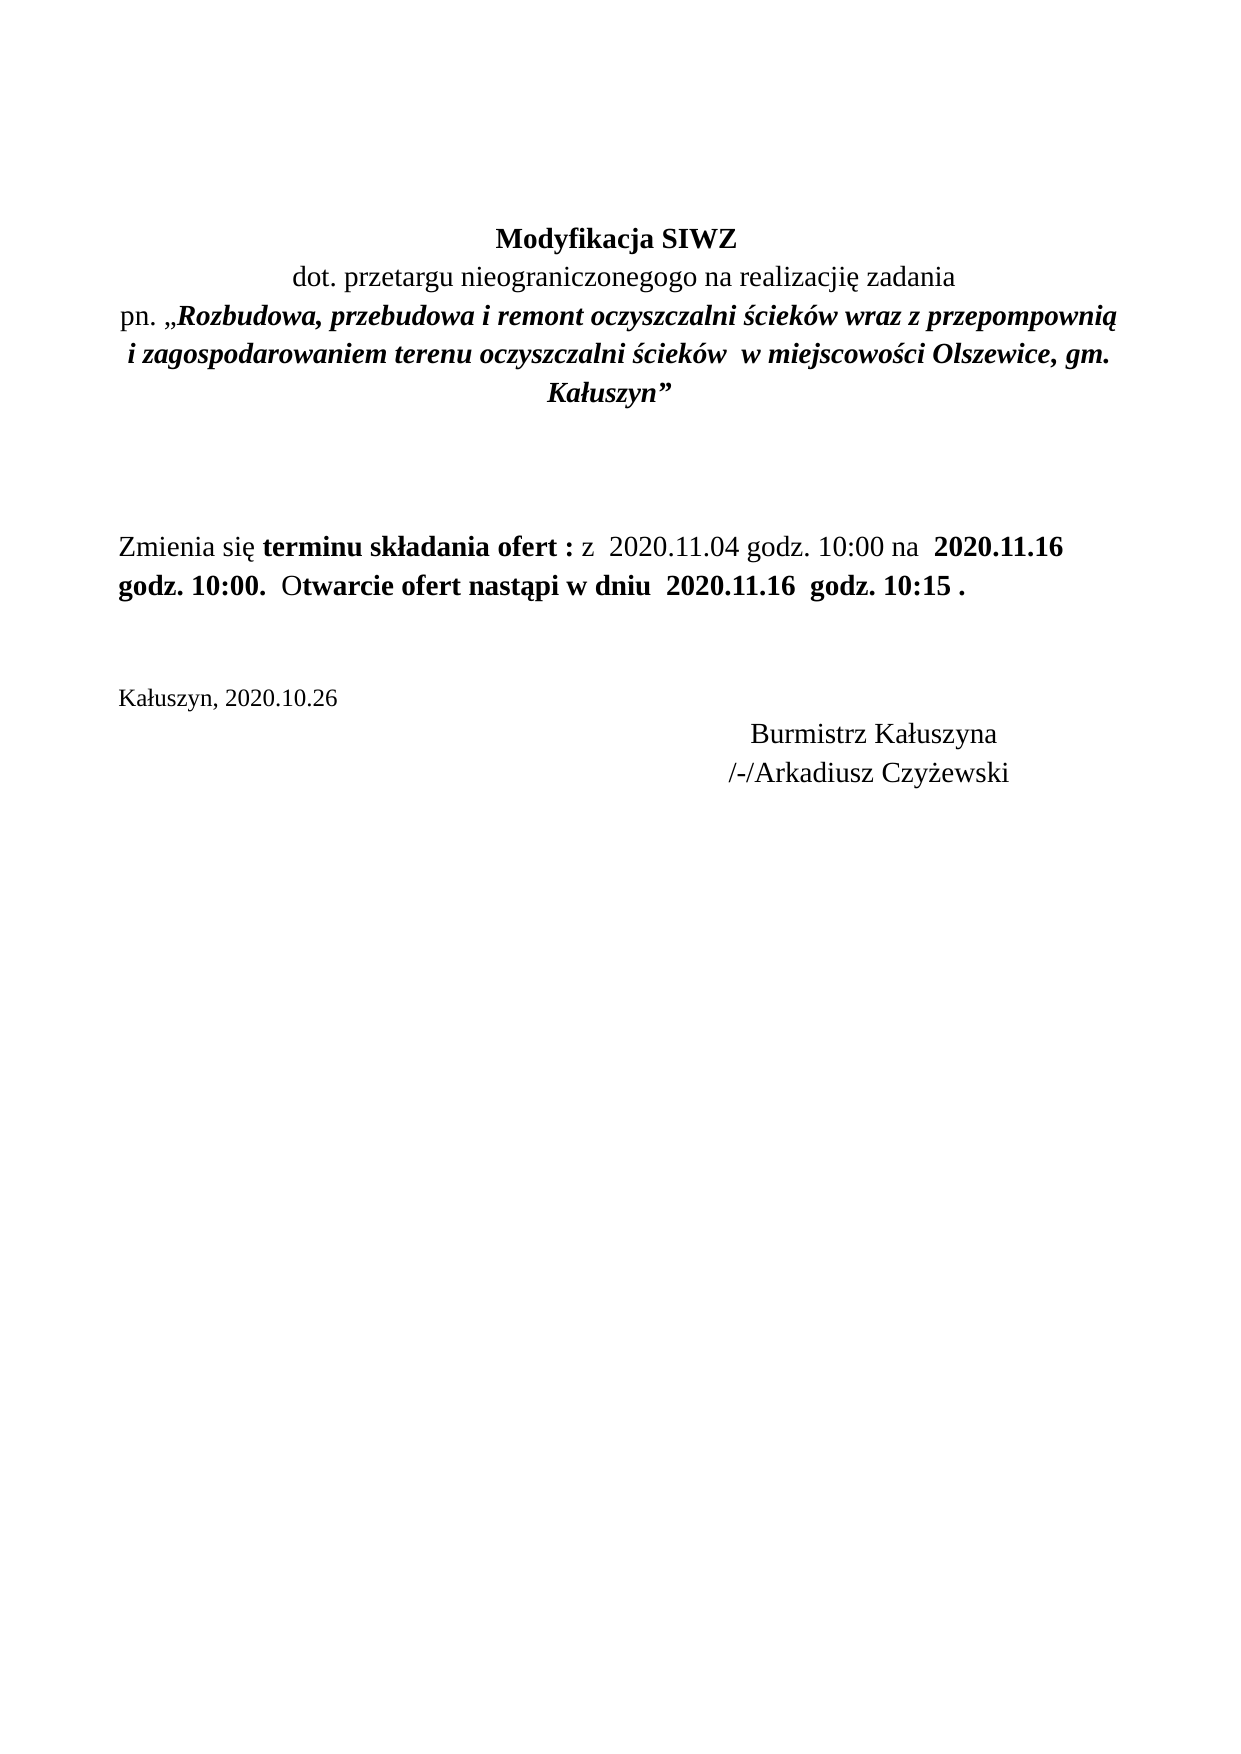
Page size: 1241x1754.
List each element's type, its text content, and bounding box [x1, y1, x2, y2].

text /-/Arkadiusz Czyżewski [118, 755, 1122, 789]
text Burmistrz Kałuszyna [118, 717, 1122, 750]
text Zmienia się terminu składania ofert : z 2020.11.04 godz. 10:00 na 2020.11.16 godz. 10:00. Otwarcie ofert nastąpi w dniu 2020.11.16 godz. 10:15 . [118, 529, 1122, 601]
text Kałuszyn, 2020.10.26 [118, 683, 1122, 712]
text Modyfikacja SIWZ [118, 221, 1122, 254]
text dot. przetargu nieograniczonegogo na realizacjię zadania [118, 259, 1122, 293]
text pn. „Rozbudowa, przebudowa i remont oczyszczalni ścieków wraz z przepompownią i zagospodarowaniem terenu oczyszczalni ścieków w miejscowości Olszewice, gm. Kałuszyn” [118, 298, 1122, 409]
